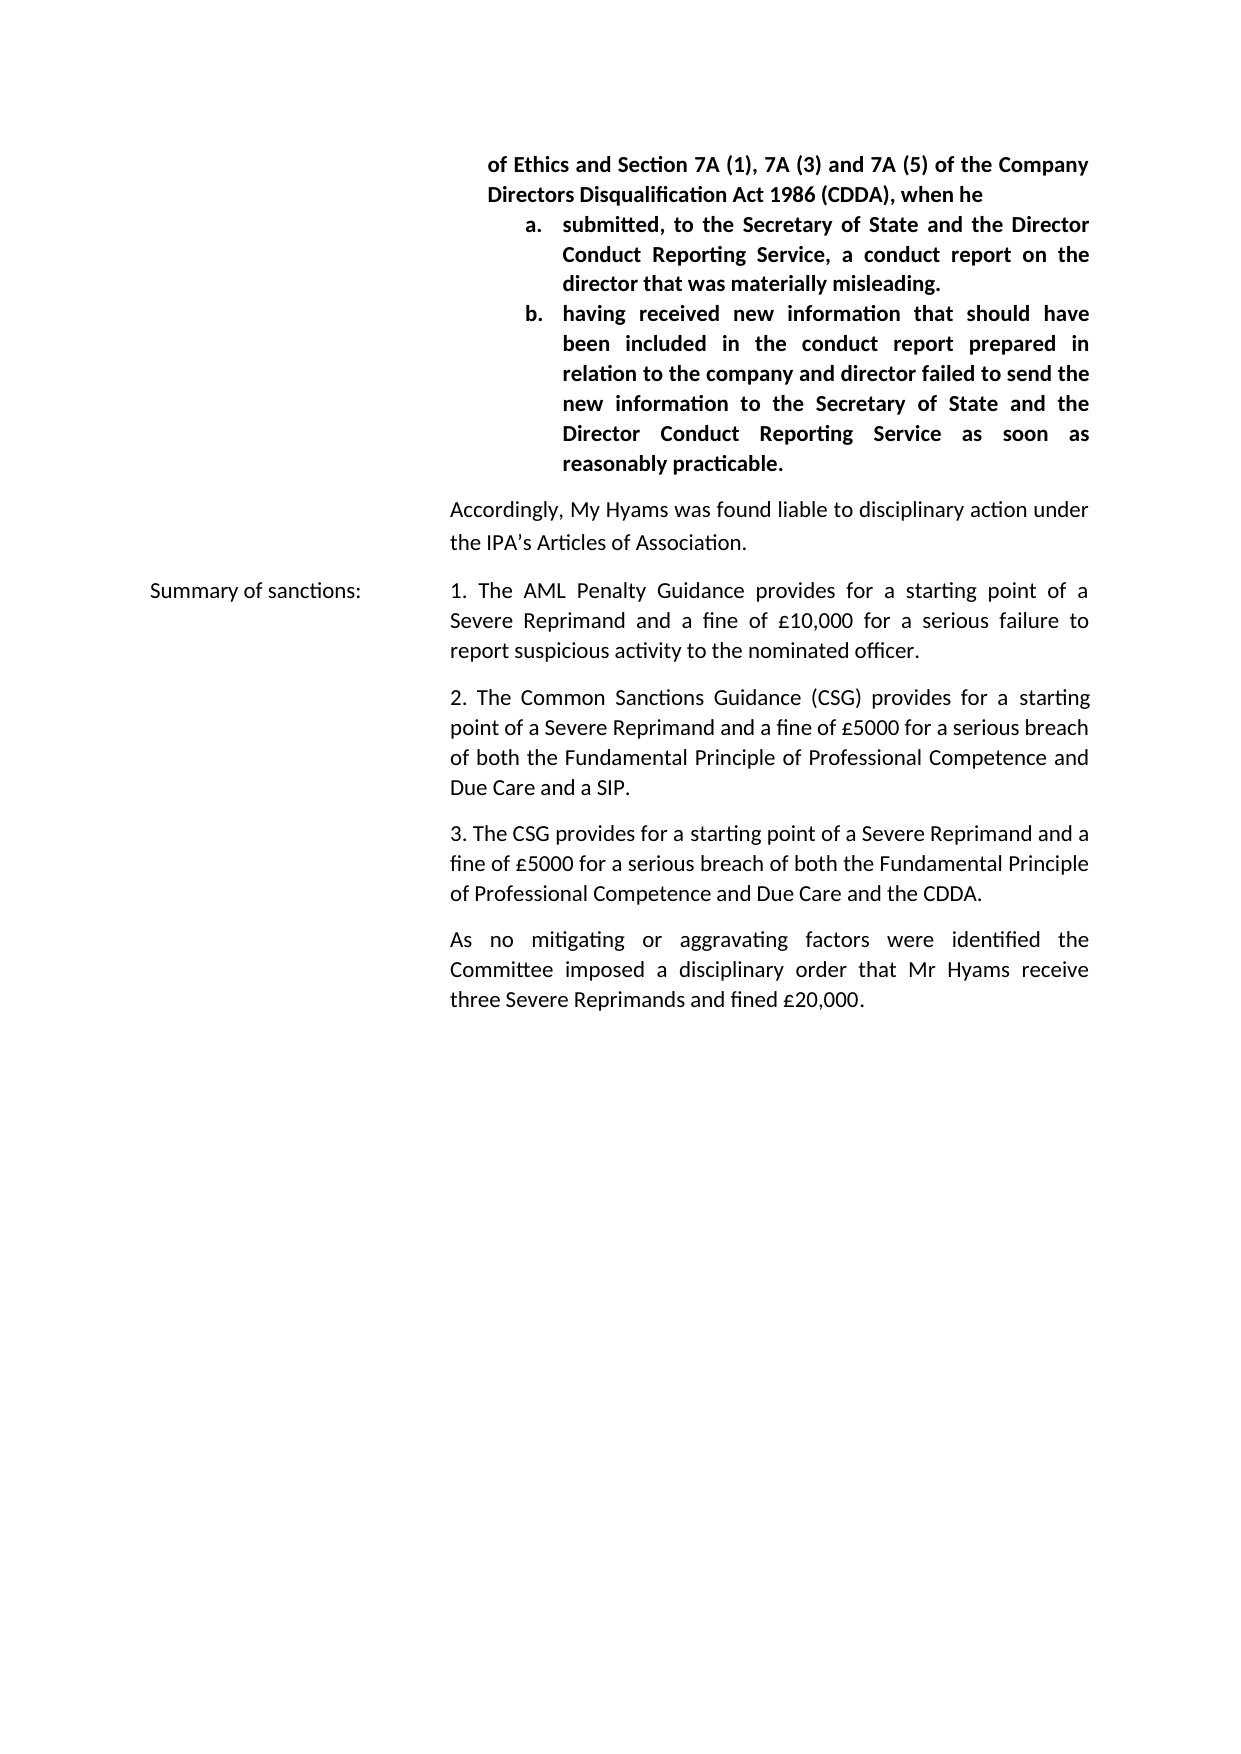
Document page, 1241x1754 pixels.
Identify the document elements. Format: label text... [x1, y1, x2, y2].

text As no mitigating or aggravating factors were identified the Committee imposed a disciplinary order that Mr Hyams receive three Severe Reprimands and fined £20,000. [450, 926, 1090, 1013]
list having received new information that should have been included in the conduct report prepared in relation to the company and director failed to send the new information to the Secretary of State and the Director Conduct Reporting Service as soon as reasonably practicable. [525, 299, 1090, 477]
text 3. The CSG provides for a starting point of a Severe Reprimand and a fine of £5000 for a serious breach of both the Fundamental Principle of Professional Competence and Due Care and the CDDA. [450, 819, 1090, 907]
text Accordingly, My Hyams was found liable to disciplinary action under the IPA’s Articles of Association. [450, 496, 1090, 556]
text 2. The Common Sanctions Guidance (CSG) provides for a starting point of a Severe Reprimand and a fine of £5000 for a serious breach of both the Fundamental Principle of Professional Competence and Due Care and a SIP. [450, 683, 1090, 801]
text Summary of sanctions: 1. The AML Penalty Guidance provides for a starting point of a Severe Reprimand and a fine of £10,000 for a serious failure to report suspicious activity to the nominated officer. [150, 577, 1090, 664]
list submitted, to the Secretary of State and the Director Conduct Reporting Service, a conduct report on the director that was materially misleading. [525, 210, 1090, 298]
list of Ethics and Section 7A (1), 7A (3) and 7A (5) of the Company Directors Disqualification Act 1986 (CDDA), when he [450, 150, 1090, 208]
